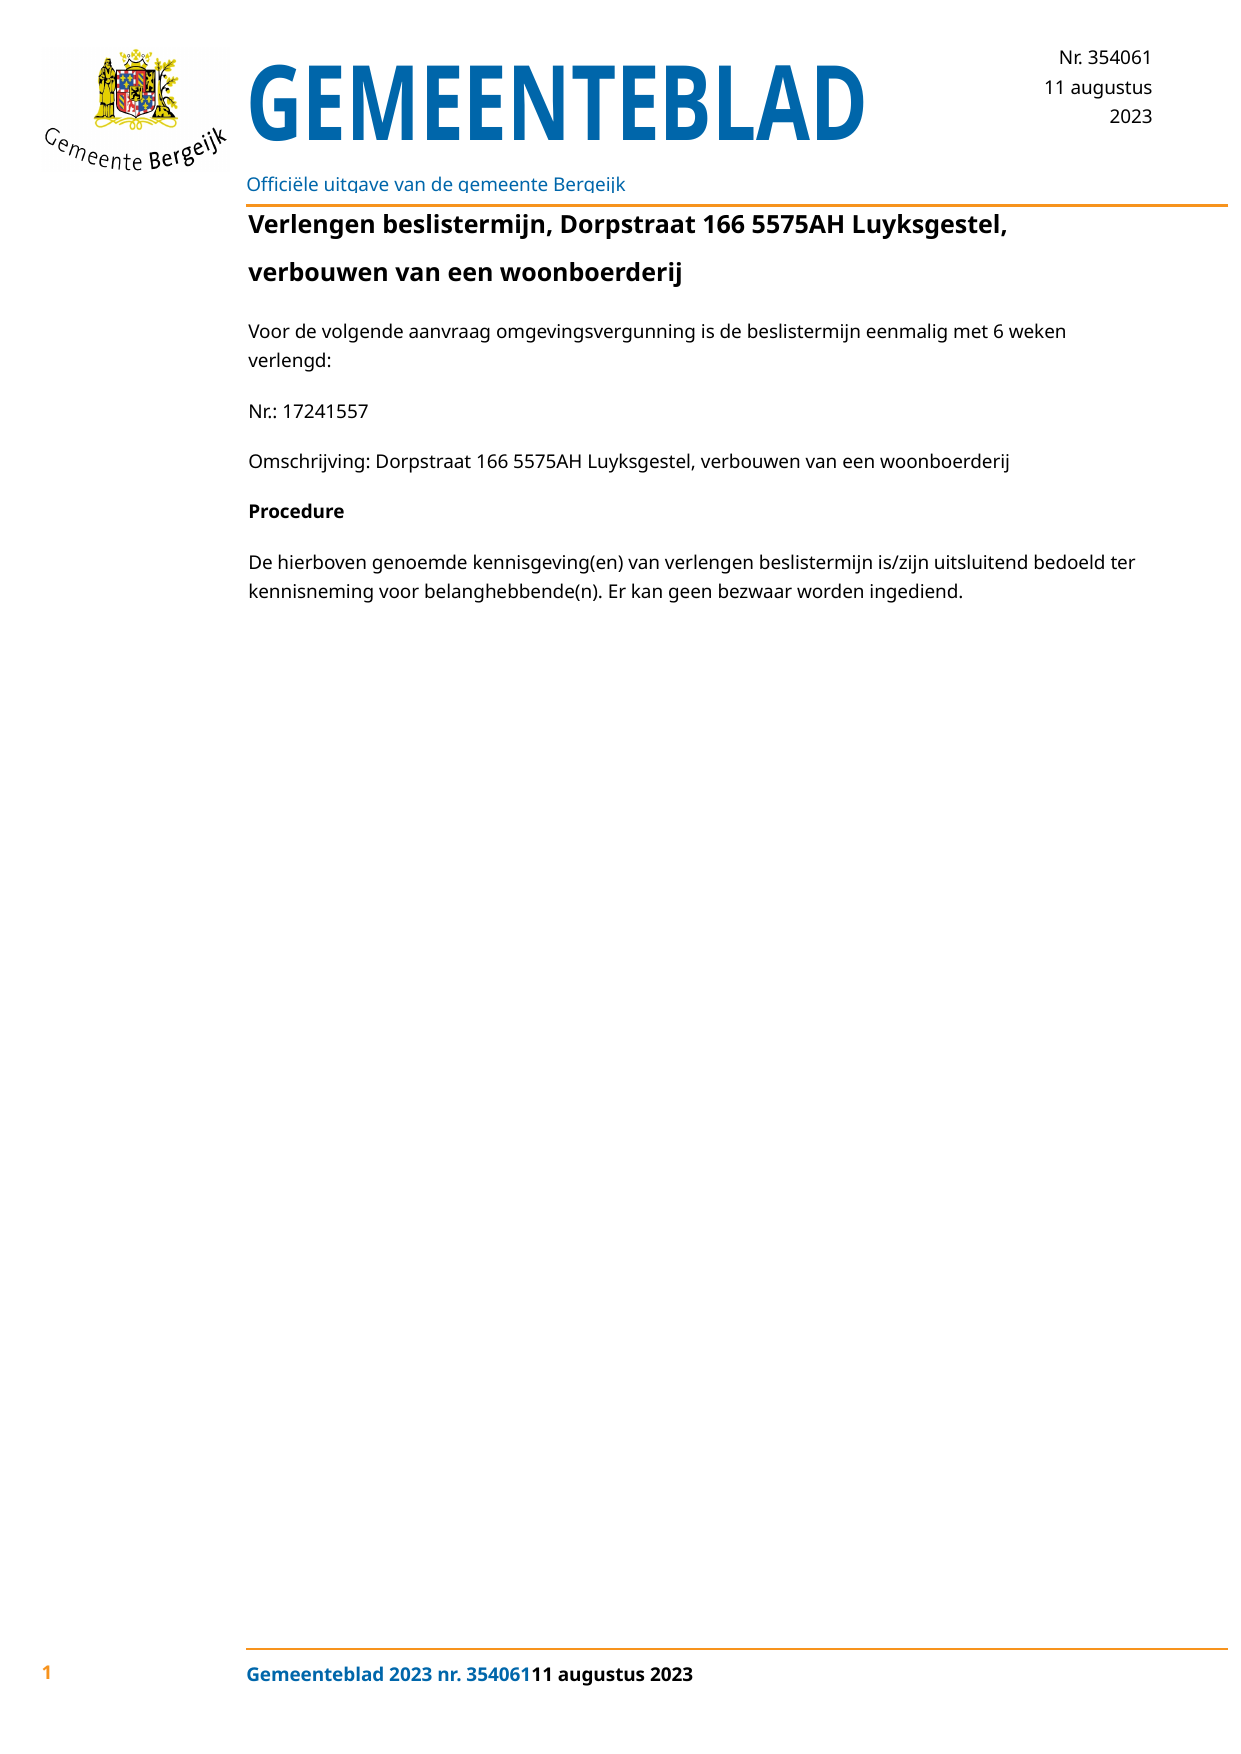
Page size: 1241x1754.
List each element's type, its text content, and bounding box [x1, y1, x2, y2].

text Verlengen beslistermijn, Dorpstraat 166 5575AH Luyksgestel, verbouwen van een woonboerderij [248, 207, 1152, 288]
text Nr.: 17241557 [248, 398, 1152, 424]
text De hierboven genoemde kennisgeving(en) van verlengen beslistermijn is/zijn uitsluitend bedoeld ter kennisneming voor belanghebbende(n). Er kan geen bezwaar worden ingediend. [248, 549, 1152, 604]
text Omschrijving: Dorpstraat 166 5575AH Luyksgestel, verbouwen van een woonboerderij [248, 448, 1152, 474]
text Procedure [248, 499, 1152, 524]
picture [41, 47, 231, 172]
text Voor de volgende aanvraag omgevingsvergunning is de beslistermijn eenmalig met 6 weken verlengd: [248, 318, 1152, 373]
